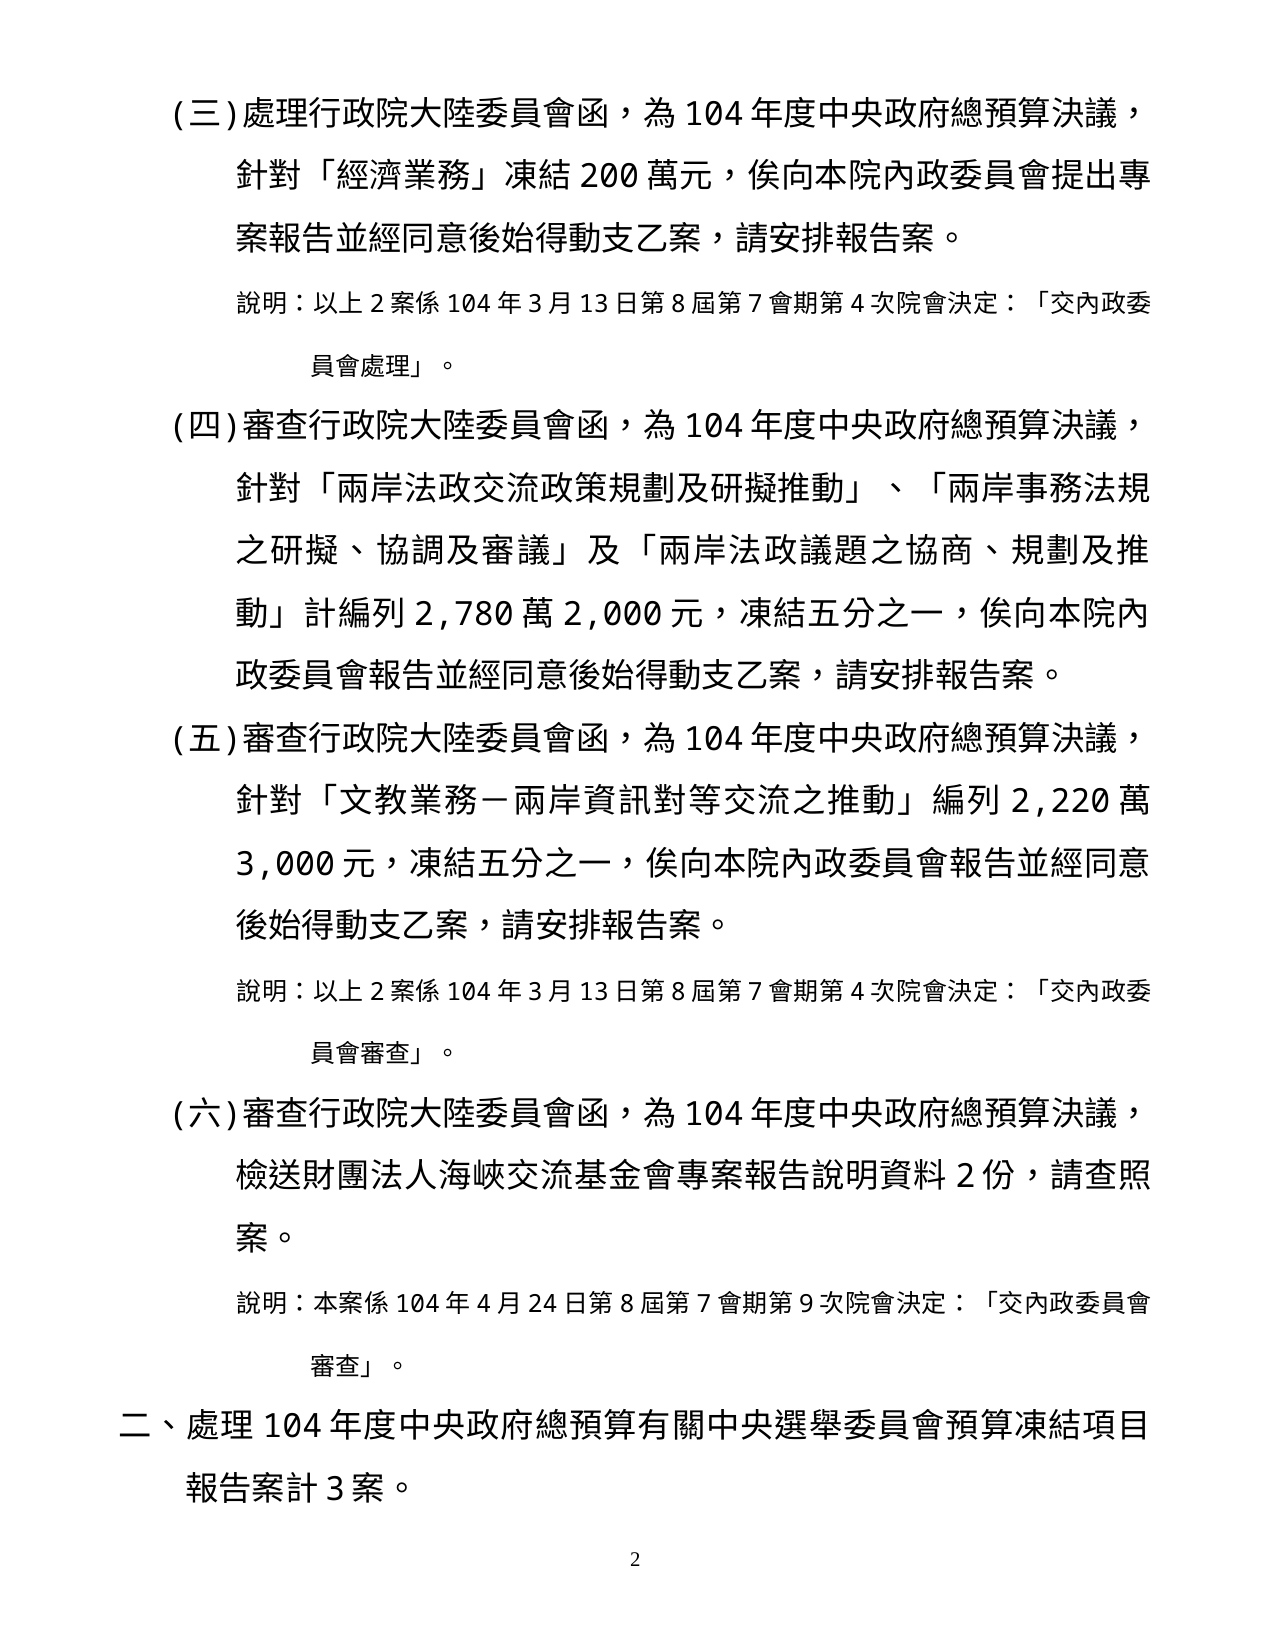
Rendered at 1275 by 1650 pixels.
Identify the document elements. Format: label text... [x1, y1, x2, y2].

text (四)審查行政院大陸委員會函，為104年度中央政府總預算決議，針對「兩岸法政交流政策規劃及研擬推動」、「兩岸事務法規之研擬、協調及審議」及「兩岸法政議題之協商、規劃及推動」計編列2,780萬2,000元，凍結五分之一，俟向本院內政委員會報告並經同意後始得動支乙案，請安排報告案。 [168, 387, 1152, 700]
text (六)審查行政院大陸委員會函，為104年度中央政府總預算決議，檢送財團法人海峽交流基金會專案報告說明資料2份，請查照案。 [168, 1075, 1152, 1262]
text (三)處理行政院大陸委員會函，為104年度中央政府總預算決議，針對「經濟業務」凍結200萬元，俟向本院內政委員會提出專案報告並經同意後始得動支乙案，請安排報告案。 [168, 75, 1152, 262]
text 說明：以上2案係104年3月13日第8屆第7會期第4次院會決定：「交內政委員會審查」。 [236, 950, 1152, 1075]
text 說明：本案係104年4月24日第8屆第7會期第9次院會決定：「交內政委員會審查」。 [236, 1262, 1152, 1387]
text 說明：以上2案係104年3月13日第8屆第7會期第4次院會決定：「交內政委員會處理」。 [236, 262, 1152, 387]
text 二、處理104年度中央政府總預算有關中央選舉委員會預算凍結項目報告案計3案。 [118, 1387, 1152, 1512]
text (五)審查行政院大陸委員會函，為104年度中央政府總預算決議，針對「文教業務－兩岸資訊對等交流之推動」編列2,220萬3,000元，凍結五分之一，俟向本院內政委員會報告並經同意後始得動支乙案，請安排報告案。 [168, 700, 1152, 950]
